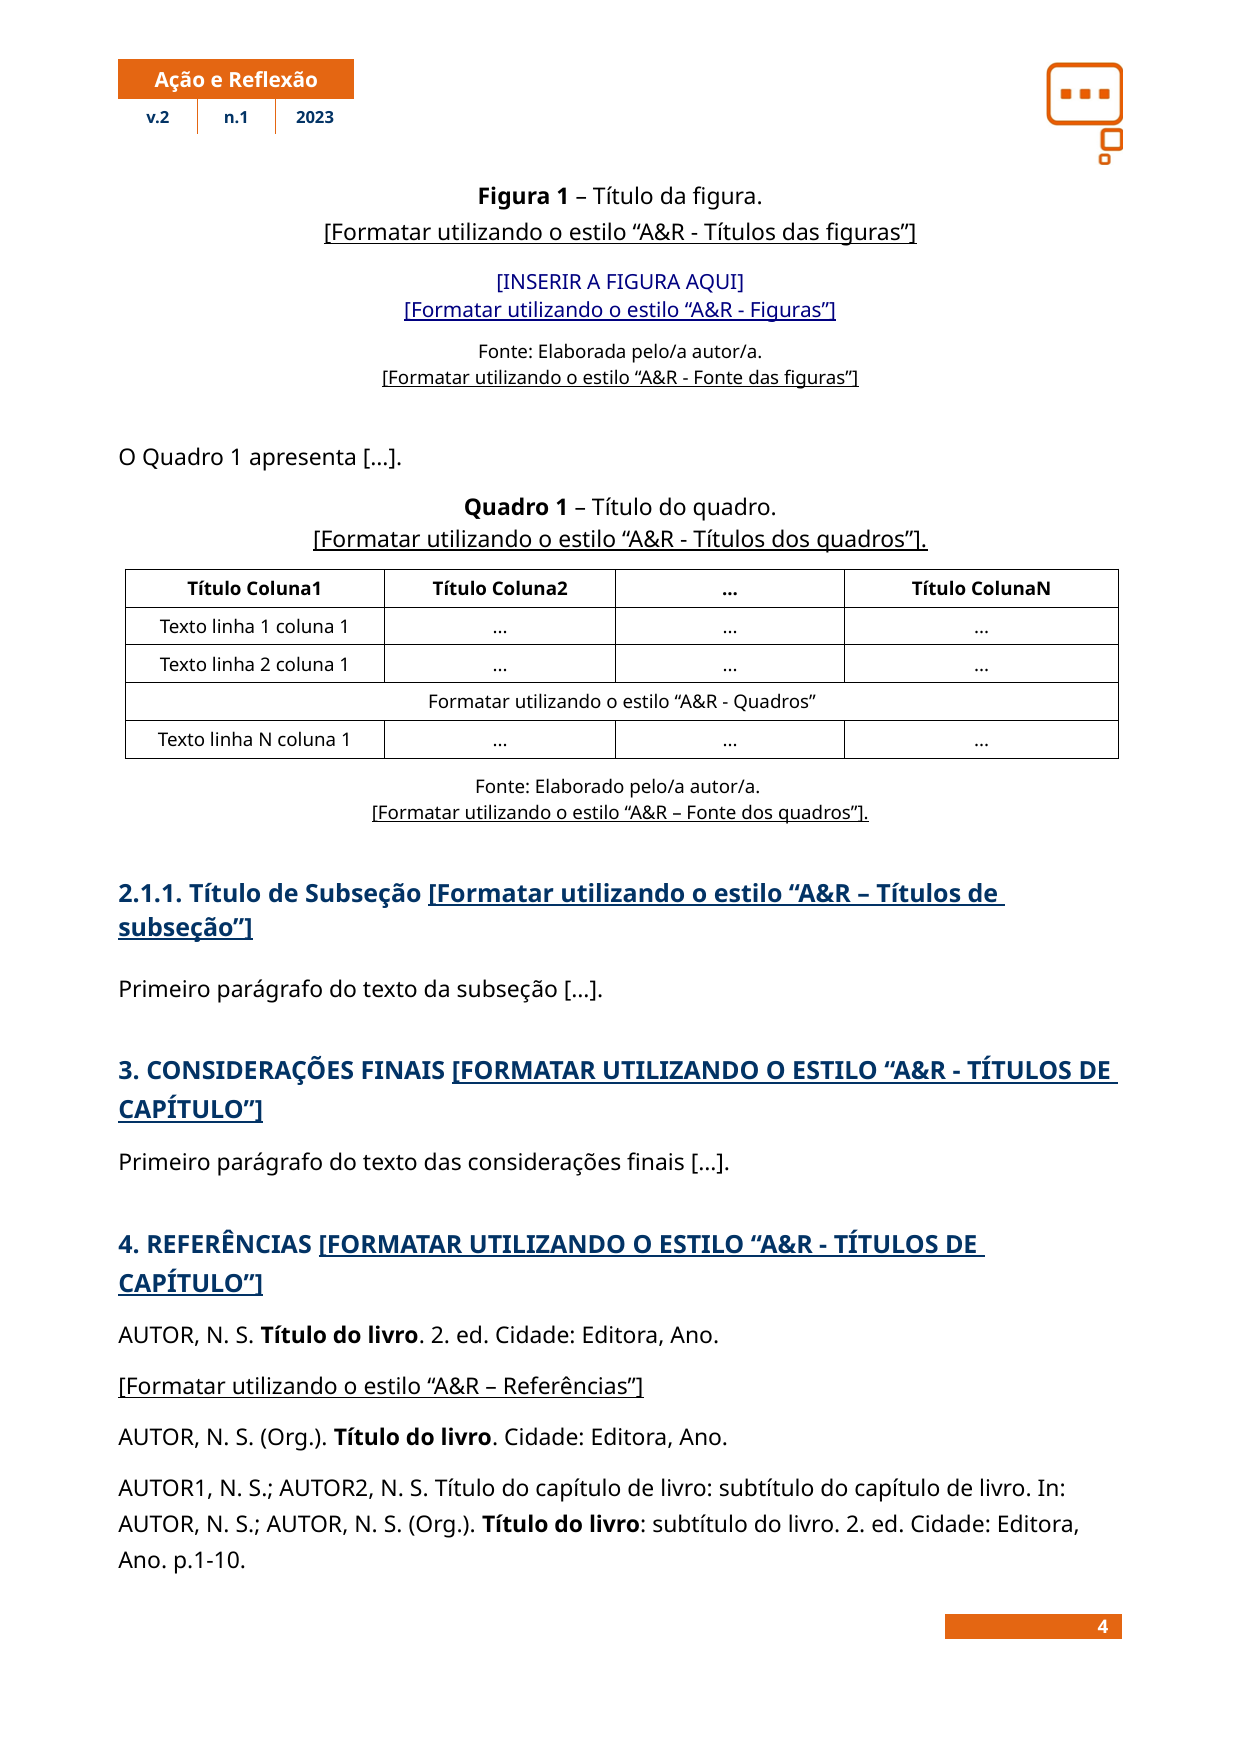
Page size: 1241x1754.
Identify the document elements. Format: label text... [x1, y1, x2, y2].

picture [1046, 62, 1123, 165]
table_cell ... [385, 721, 615, 758]
table_cell Texto linha N coluna 1 [126, 721, 384, 758]
table_cell ... [385, 608, 615, 644]
table_cell ... [845, 645, 1118, 682]
text [Formatar utilizando o estilo “A&R – Referências”] [118, 1370, 1122, 1401]
text AUTOR, N. S. (Org.). Título do livro. Cidade: Editora, Ano. [118, 1421, 1122, 1452]
text Quadro 1 – Título do quadro. [Formatar utilizando o estilo “A&R - Títulos dos quadros”]. [118, 491, 1122, 554]
text O Quadro 1 apresenta […]. [118, 441, 1122, 472]
table_header ... [616, 570, 844, 606]
text Primeiro parágrafo do texto das considerações finais […]. [118, 1146, 1122, 1177]
text Primeiro parágrafo do texto da subseção […]. [118, 973, 1122, 1004]
table_cell ... [845, 721, 1118, 758]
text AUTOR1, N. S.; AUTOR2, N. S. Título do capítulo de livro: subtítulo do capítulo de livro. In: AUTOR, N. S.; AUTOR, N. S. (Org.). Título do livro: subtítulo do livro. 2. ed. Cidade: Editora, Ano. p.1-10. [118, 1472, 1122, 1575]
table_cell Texto linha 2 coluna 1 [126, 645, 384, 682]
table_header Título Coluna1 [126, 570, 384, 606]
text AUTOR, N. S. Título do livro. 2. ed. Cidade: Editora, Ano. [118, 1319, 1122, 1351]
list Título de Subseção [Formatar utilizando o estilo “A&R – Títulos de subseção”] [118, 875, 1122, 943]
table_cell ... [616, 608, 844, 644]
text [INSERIR A FIGURA AQUI] [Formatar utilizando o estilo “A&R - Figuras”] [118, 267, 1122, 324]
table_cell ... [616, 645, 844, 682]
table_cell Texto linha 1 coluna 1 [126, 608, 384, 644]
text Figura 1 – Título da figura. [Formatar utilizando o estilo “A&R - Títulos das figuras”] [118, 180, 1122, 247]
table_cell ... [616, 721, 844, 758]
table_header Título Coluna2 [385, 570, 615, 606]
table_header Título ColunaN [845, 570, 1118, 606]
text Fonte: Elaborado pelo/a autor/a. [Formatar utilizando o estilo “A&R – Fonte dos quadros”]. [118, 773, 1122, 824]
list CONSIDERAÇÕES FINAIS [formatar utilizando o ESTILO “A&R - Títulos dE capítulo”] [118, 1053, 1122, 1126]
table_cell ... [385, 645, 615, 682]
table_cell Formatar utilizando o estilo “A&R - Quadros” [126, 683, 1118, 720]
text Fonte: Elaborada pelo/a autor/a. [Formatar utilizando o estilo “A&R - Fonte das figuras”] [118, 338, 1122, 389]
table_cell ... [845, 608, 1118, 644]
list REFERÊNCIAS [formatar utilizando o estilo “A&R - Títulos dE capítulo”] [118, 1226, 1122, 1299]
